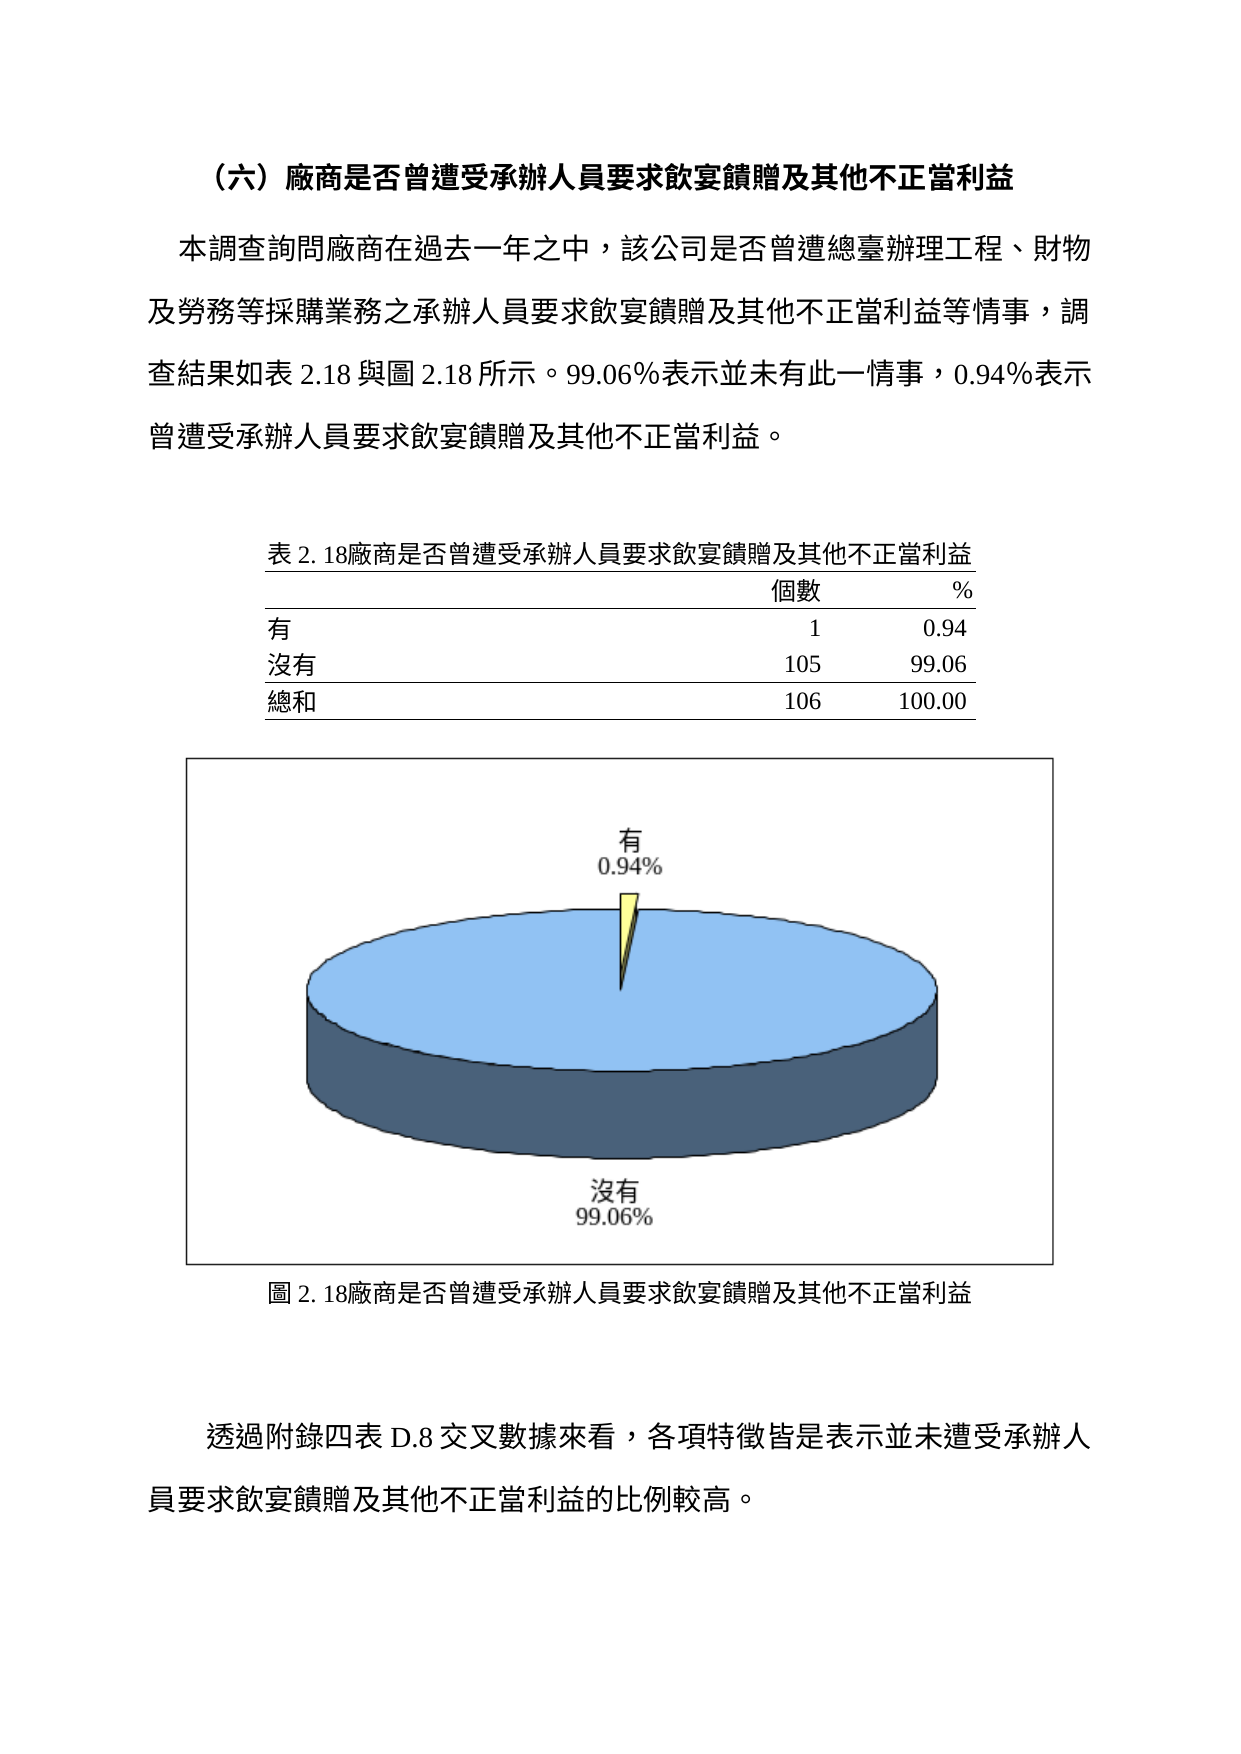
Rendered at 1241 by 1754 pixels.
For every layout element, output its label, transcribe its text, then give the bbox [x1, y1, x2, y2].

table_cell 1 [673, 609, 824, 645]
table_cell 0.94 [824, 609, 976, 645]
subtitle （六）廠商是否曾遭受承辦人員要求飲宴饋贈及其他不正當利益 [198, 155, 1092, 197]
text 本調查詢問廠商在過去一年之中，該公司是否曾遭總臺辦理工程、財物及勞務等採購業務之承辦人員要求飲宴饋贈及其他不正當利益等情事，調查結果如表2.18與圖2.18所示。99.06％表示並未有此一情事，0.94％表示曾遭受承辦人員要求飲宴饋贈及其他不正當利益。 [148, 209, 1092, 459]
table_cell 106 [673, 683, 824, 719]
text 表2. 18廠商是否曾遭受承辦人員要求飲宴饋贈及其他不正當利益 [148, 534, 1092, 571]
table_header % [824, 572, 976, 608]
table_cell 總和 [265, 683, 672, 719]
table_cell 99.06 [824, 645, 976, 682]
text 圖2. 18廠商是否曾遭受承辦人員要求飲宴饋贈及其他不正當利益 [148, 1274, 1092, 1310]
table_cell 100.00 [824, 683, 976, 719]
table_header 個數 [673, 572, 824, 608]
table_header [265, 572, 672, 608]
table_cell 105 [673, 645, 824, 682]
table_cell 沒有 [265, 645, 672, 682]
table_cell 有 [265, 609, 672, 645]
text 透過附錄四表D.8交叉數據來看，各項特徵皆是表示並未遭受承辦人員要求飲宴饋贈及其他不正當利益的比例較高。 [148, 1397, 1092, 1522]
